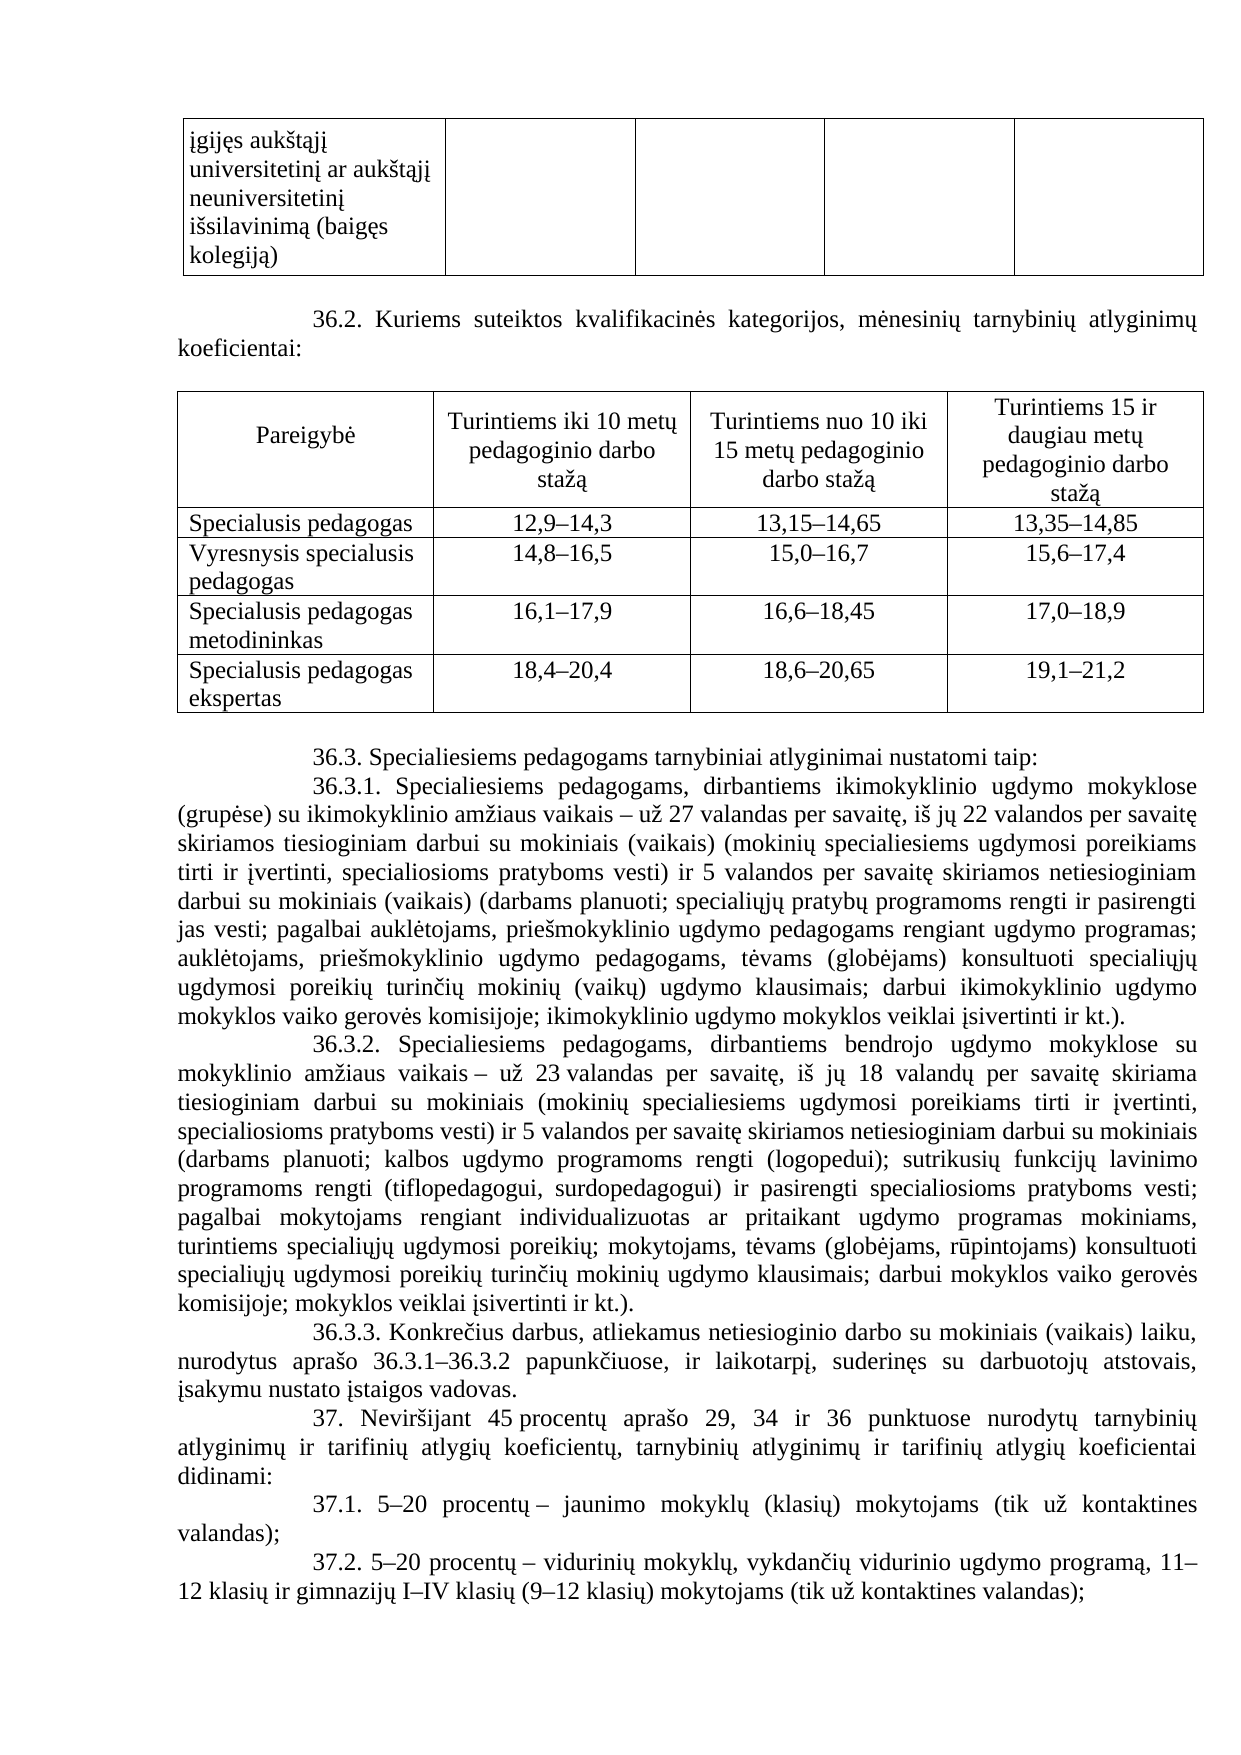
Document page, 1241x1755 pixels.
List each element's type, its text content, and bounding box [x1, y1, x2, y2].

table_cell 16,6–18,45 [691, 596, 947, 654]
table_cell Specialusis pedagogas [178, 508, 433, 537]
table_cell 17,0–18,9 [948, 596, 1203, 654]
text 36.3. Specialiesiems pedagogams tarnybiniai atlyginimai nustatomi taip: [177, 742, 1198, 771]
text 37.1. 5–20 procentų – jaunimo mokyklų (klasių) mokytojams (tik už kontaktines valandas); [177, 1489, 1198, 1547]
table_cell 16,1–17,9 [434, 596, 690, 654]
table_cell 18,6–20,65 [691, 655, 947, 712]
table_cell Specialusis pedagogas metodininkas [178, 596, 433, 654]
table_cell 13,35–14,85 [948, 508, 1203, 537]
text 36.3.2. Specialiesiems pedagogams, dirbantiems bendrojo ugdymo mokyklose su mokyklinio amžiaus vaikais – už 23 valandas per savaitę, iš jų 18 valandų per savaitę skiriama tiesioginiam darbui su mokiniais (mokinių specialiesiems ugdymosi poreikiams tirti ir įvertinti, specialiosioms pratyboms vesti) ir 5 valandos per savaitę skiriamos netiesioginiam darbui su mokiniais (darbams planuoti; kalbos ugdymo programoms rengti (logopedui); sutrikusių funkcijų lavinimo programoms rengti (tiflopedagogui, surdopedagogui) ir pasirengti specialiosioms pratyboms vesti; pagalbai mokytojams rengiant individualizuotas ar pritaikant ugdymo programas mokiniams, turintiems specialiųjų ugdymosi poreikių; mokytojams, tėvams (globėjams, rūpintojams) konsultuoti specialiųjų ugdymosi poreikių turinčių mokinių ugdymo klausimais; darbui mokyklos vaiko gerovės komisijoje; mokyklos veiklai įsivertinti ir kt.). [177, 1029, 1198, 1317]
table_cell Specialusis pedagogas ekspertas [178, 655, 433, 712]
table_header Turintiems iki 10 metų pedagoginio darbo stažą [434, 392, 690, 507]
table_header Turintiems nuo 10 iki 15 metų pedagoginio darbo stažą [691, 392, 947, 507]
table_cell Vyresnysis specialusis pedagogas [178, 538, 433, 595]
table_cell įgijęs aukštąjį universitetinį ar aukštąjį neuniversitetinį išsilavinimą (baigęs kolegiją) [184, 119, 445, 275]
table_cell 18,4–20,4 [434, 655, 690, 712]
table_cell 15,0–16,7 [691, 538, 947, 595]
table_cell [1015, 119, 1203, 275]
table_header Pareigybė [178, 392, 433, 507]
text 36.2. Kuriems suteiktos kvalifikacinės kategorijos, mėnesinių tarnybinių atlyginimų koeficientai: [177, 304, 1198, 362]
text 36.3.1. Specialiesiems pedagogams, dirbantiems ikimokyklinio ugdymo mokyklose (grupėse) su ikimokyklinio amžiaus vaikais – už 27 valandas per savaitę, iš jų 22 valandos per savaitę skiriamos tiesioginiam darbui su mokiniais (vaikais) (mokinių specialiesiems ugdymosi poreikiams tirti ir įvertinti, specialiosioms pratyboms vesti) ir 5 valandos per savaitę skiriamos netiesioginiam darbui su mokiniais (vaikais) (darbams planuoti; specialiųjų pratybų programoms rengti ir pasirengti jas vesti; pagalbai auklėtojams, priešmokyklinio ugdymo pedagogams rengiant ugdymo programas; auklėtojams, priešmokyklinio ugdymo pedagogams, tėvams (globėjams) konsultuoti specialiųjų ugdymosi poreikių turinčių mokinių (vaikų) ugdymo klausimais; darbui ikimokyklinio ugdymo mokyklos vaiko gerovės komisijoje; ikimokyklinio ugdymo mokyklos veiklai įsivertinti ir kt.). [177, 771, 1198, 1029]
table_header Turintiems 15 ir daugiau metų pedagoginio darbo stažą [948, 392, 1203, 507]
table_cell 14,8–16,5 [434, 538, 690, 595]
table_cell [636, 119, 824, 275]
table_cell 15,6–17,4 [948, 538, 1203, 595]
table_cell 12,9–14,3 [434, 508, 690, 537]
text 37. Neviršijant 45 procentų aprašo 29, 34 ir 36 punktuose nurodytų tarnybinių atlyginimų ir tarifinių atlygių koeficientų, tarnybinių atlyginimų ir tarifinių atlygių koeficientai didinami: [177, 1403, 1198, 1489]
text 36.3.3. Konkrečius darbus, atliekamus netiesioginio darbo su mokiniais (vaikais) laiku, nurodytus aprašo 36.3.1–36.3.2 papunkčiuose, ir laikotarpį, suderinęs su darbuotojų atstovais, įsakymu nustato įstaigos vadovas. [177, 1317, 1198, 1403]
table_cell [825, 119, 1014, 275]
table_cell [446, 119, 635, 275]
table_cell 19,1–21,2 [948, 655, 1203, 712]
table_cell 13,15–14,65 [691, 508, 947, 537]
text 37.2. 5–20 procentų – vidurinių mokyklų, vykdančių vidurinio ugdymo programą, 11–12 klasių ir gimnazijų I–IV klasių (9–12 klasių) mokytojams (tik už kontaktines valandas); [177, 1547, 1198, 1604]
